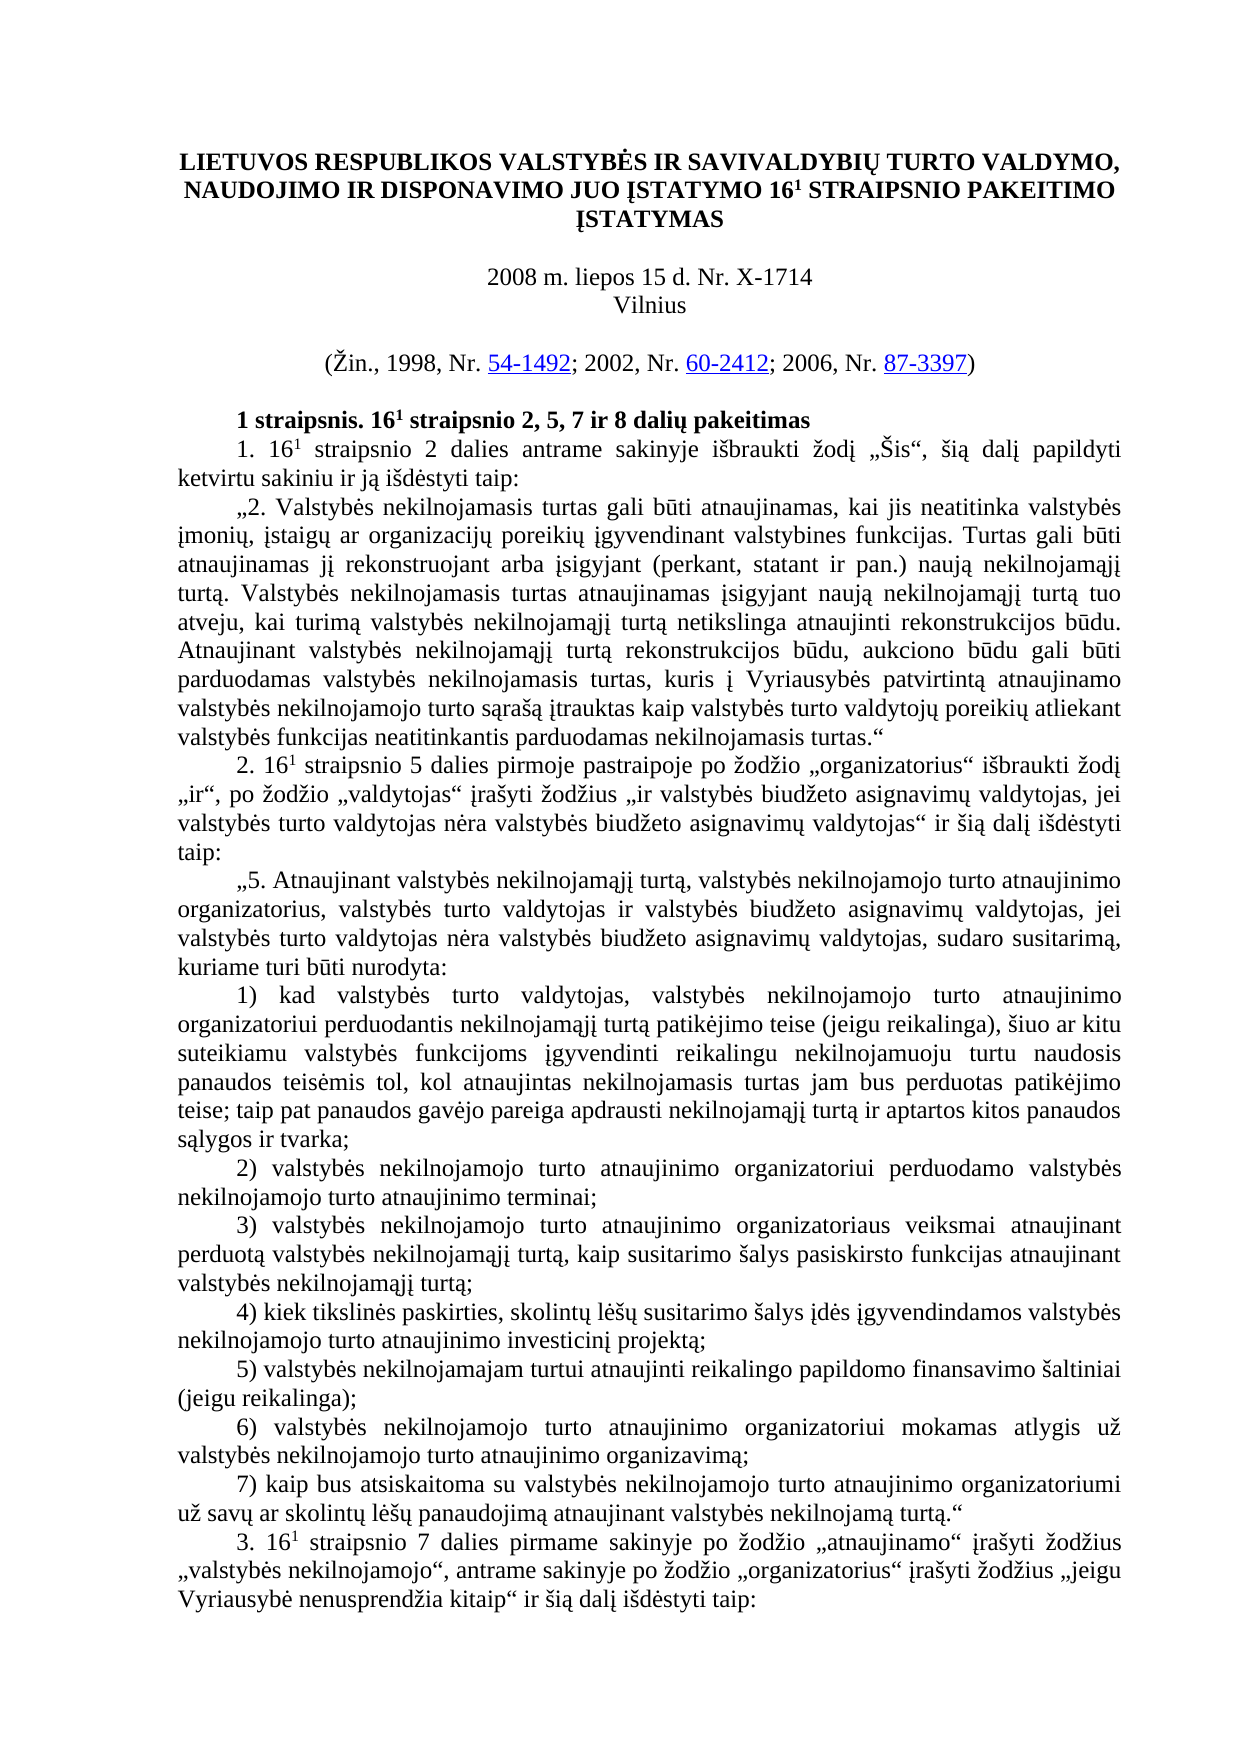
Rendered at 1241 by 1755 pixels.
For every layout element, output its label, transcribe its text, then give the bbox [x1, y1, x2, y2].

text (Žin., 1998, Nr. 54-1492; 2002, Nr. 60-2412; 2006, Nr. 87-3397) [177, 348, 1122, 377]
text 3) valstybės nekilnojamojo turto atnaujinimo organizatoriaus veiksmai atnaujinant perduotą valstybės nekilnojamąjį turtą, kaip susitarimo šalys pasiskirsto funkcijas atnaujinant valstybės nekilnojamąjį turtą; [177, 1211, 1122, 1297]
text 2. 161 straipsnio 5 dalies pirmoje pastraipoje po žodžio „organizatorius“ išbraukti žodį „ir“, po žodžio „valdytojas“ įrašyti žodžius „ir valstybės biudžeto asignavimų valdytojas, jei valstybės turto valdytojas nėra valstybės biudžeto asignavimų valdytojas“ ir šią dalį išdėstyti taip: [177, 751, 1122, 866]
text Vilnius [177, 291, 1122, 319]
text 3. 161 straipsnio 7 dalies pirmame sakinyje po žodžio „atnaujinamo“ įrašyti žodžius „valstybės nekilnojamojo“, antrame sakinyje po žodžio „organizatorius“ įrašyti žodžius „jeigu Vyriausybė nenusprendžia kitaip“ ir šią dalį išdėstyti taip: [177, 1527, 1122, 1613]
text „2. Valstybės nekilnojamasis turtas gali būti atnaujinamas, kai jis neatitinka valstybės įmonių, įstaigų ar organizacijų poreikių įgyvendinant valstybines funkcijas. Turtas gali būti atnaujinamas jį rekonstruojant arba įsigyjant (perkant, statant ir pan.) naują nekilnojamąjį turtą. Valstybės nekilnojamasis turtas atnaujinamas įsigyjant naują nekilnojamąjį turtą tuo atveju, kai turimą valstybės nekilnojamąjį turtą netikslinga atnaujinti rekonstrukcijos būdu. Atnaujinant valstybės nekilnojamąjį turtą rekonstrukcijos būdu, aukciono būdu gali būti parduodamas valstybės nekilnojamasis turtas, kuris į Vyriausybės patvirtintą atnaujinamo valstybės nekilnojamojo turto sąrašą įtrauktas kaip valstybės turto valdytojų poreikių atliekant valstybės funkcijas neatitinkantis parduodamas nekilnojamasis turtas.“ [177, 492, 1122, 751]
text 5) valstybės nekilnojamajam turtui atnaujinti reikalingo papildomo finansavimo šaltiniai (jeigu reikalinga); [177, 1354, 1122, 1412]
text 6) valstybės nekilnojamojo turto atnaujinimo organizatoriui mokamas atlygis už valstybės nekilnojamojo turto atnaujinimo organizavimą; [177, 1412, 1122, 1469]
text 2) valstybės nekilnojamojo turto atnaujinimo organizatoriui perduodamo valstybės nekilnojamojo turto atnaujinimo terminai; [177, 1153, 1122, 1211]
text 4) kiek tikslinės paskirties, skolintų lėšų susitarimo šalys įdės įgyvendindamos valstybės nekilnojamojo turto atnaujinimo investicinį projektą; [177, 1297, 1122, 1354]
text 1) kad valstybės turto valdytojas, valstybės nekilnojamojo turto atnaujinimo organizatoriui perduodantis nekilnojamąjį turtą patikėjimo teise (jeigu reikalinga), šiuo ar kitu suteikiamu valstybės funkcijoms įgyvendinti reikalingu nekilnojamuoju turtu naudosis panaudos teisėmis tol, kol atnaujintas nekilnojamasis turtas jam bus perduotas patikėjimo teise; taip pat panaudos gavėjo pareiga apdrausti nekilnojamąjį turtą ir aptartos kitos panaudos sąlygos ir tvarka; [177, 981, 1122, 1153]
text 1. 161 straipsnio 2 dalies antrame sakinyje išbraukti žodį „Šis“, šią dalį papildyti ketvirtu sakiniu ir ją išdėstyti taip: [177, 434, 1122, 492]
text 2008 m. liepos 15 d. Nr. X-1714 [177, 262, 1122, 291]
text 1 straipsnis. 161 straipsnio 2, 5, 7 ir 8 dalių pakeitimas [177, 406, 1122, 434]
text LIETUVOS RESPUBLIKOS VALSTYBĖS IR SAVIVALDYBIŲ TURTO VALDYMO, NAUDOJIMO IR DISPONAVIMO JUO ĮSTATYMO 161 STRAIPSNIO PAKEITIMO ĮSTATYMAS [177, 147, 1122, 233]
text 7) kaip bus atsiskaitoma su valstybės nekilnojamojo turto atnaujinimo organizatoriumi už savų ar skolintų lėšų panaudojimą atnaujinant valstybės nekilnojamą turtą.“ [177, 1469, 1122, 1527]
text „5. Atnaujinant valstybės nekilnojamąjį turtą, valstybės nekilnojamojo turto atnaujinimo organizatorius, valstybės turto valdytojas ir valstybės biudžeto asignavimų valdytojas, jei valstybės turto valdytojas nėra valstybės biudžeto asignavimų valdytojas, sudaro susitarimą, kuriame turi būti nurodyta: [177, 866, 1122, 981]
